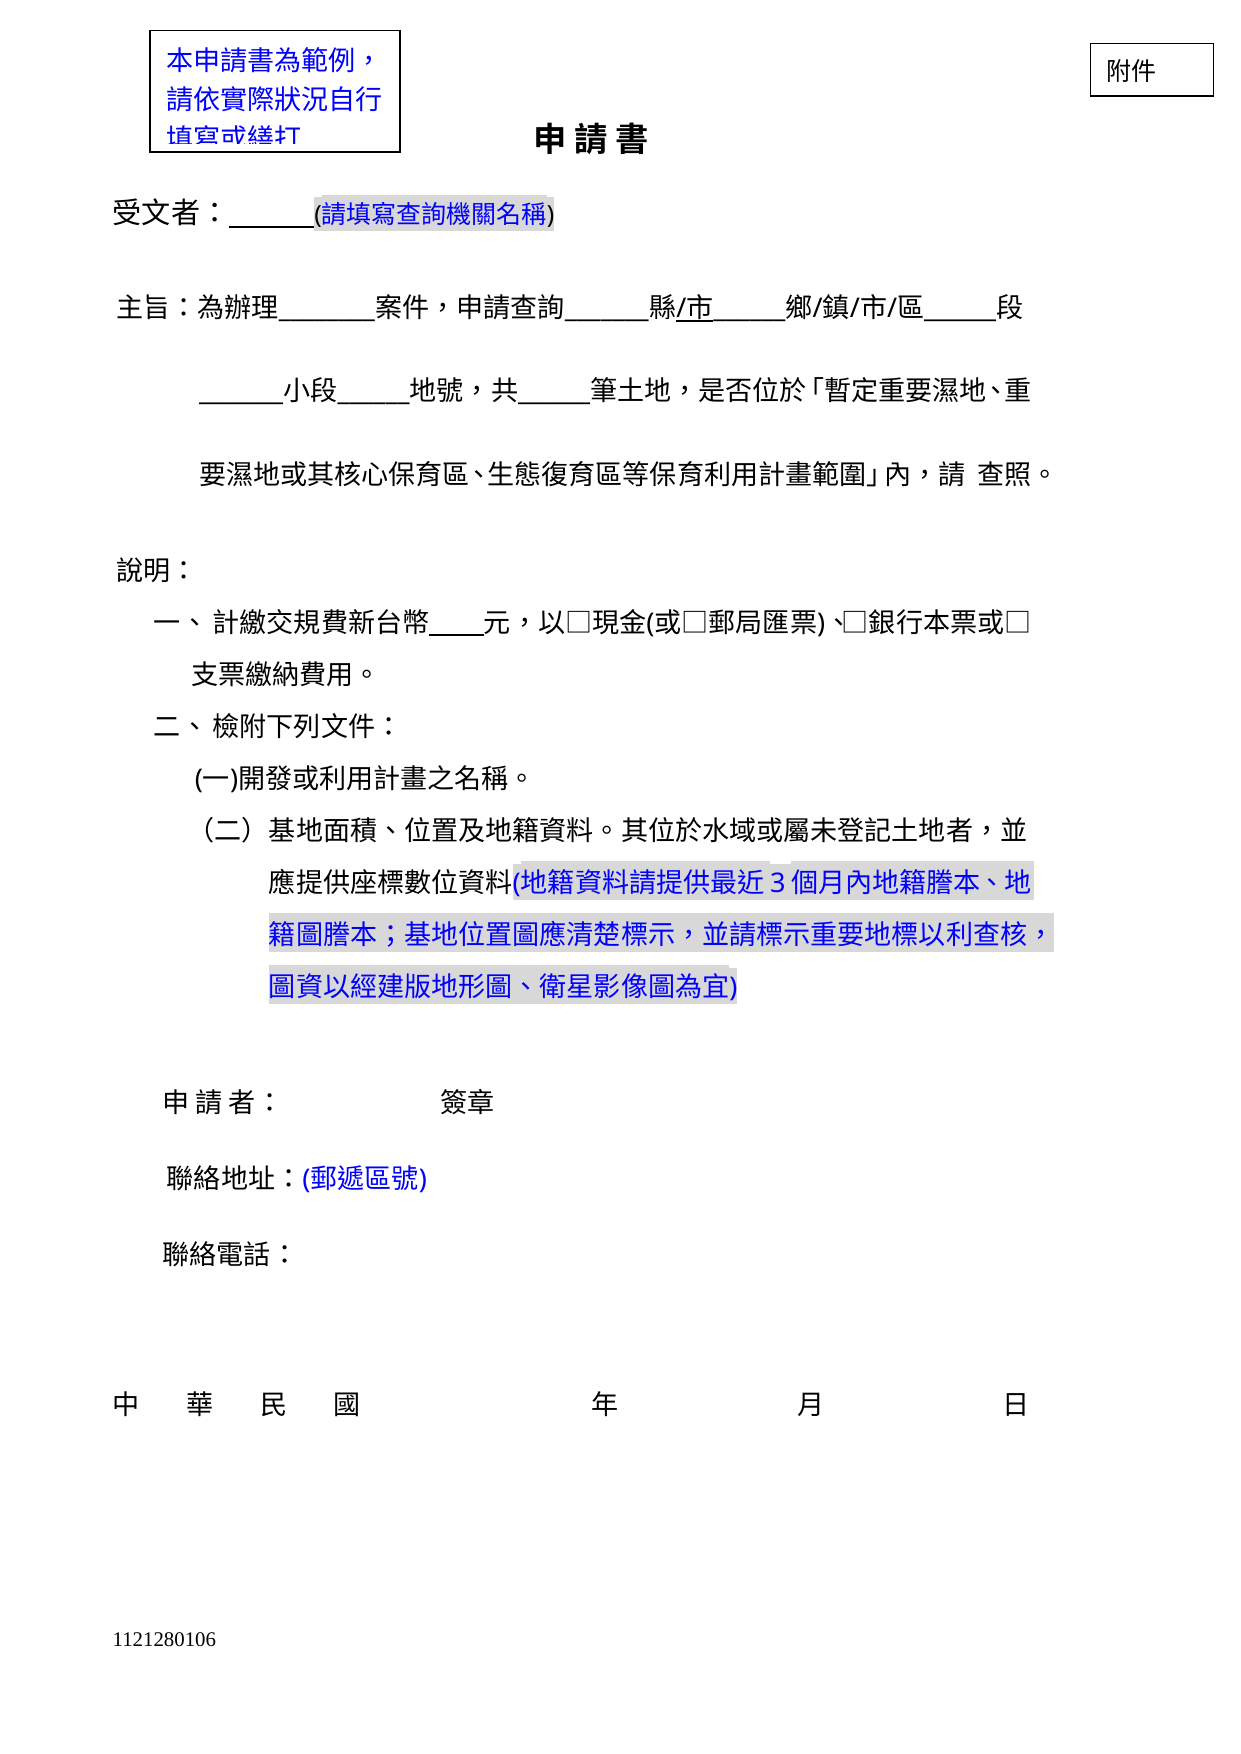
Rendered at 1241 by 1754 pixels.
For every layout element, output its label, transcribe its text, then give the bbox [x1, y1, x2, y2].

text 聯絡電話： [162, 1233, 1031, 1272]
list 檢附下列文件： [154, 694, 1031, 747]
text 中 華 民 國 年 月 日 [112, 1383, 1031, 1422]
text [151, 31, 399, 151]
text 聯絡地址：(郵遞區號) [112, 1157, 1031, 1196]
text 本申請書為範例，請依實際狀況自行填寫或繕打 [166, 39, 384, 144]
text 申 請 者： 簽章 [162, 1081, 1031, 1120]
text 說明： [116, 538, 1031, 590]
text 主旨：為辦理________案件，申請查詢_______縣/市______鄉/鎮/市/區______段_______小段______地號，共______筆土地，是否位於「暫定重要濕地、重要濕地或其核心保育區、生態復育區等保育利用計畫範圍」內，請 查照。 [116, 251, 1031, 501]
list 計繳交規費新台幣 元，以□現金(或□郵局匯票)、□銀行本票或□支票繳納費用。 [154, 590, 1031, 694]
text [1091, 44, 1213, 95]
text 附件 [1106, 52, 1198, 88]
text (一)開發或利用計畫之名稱。 [187, 747, 1031, 799]
text （二）基地面積、位置及地籍資料。其位於水域或屬未登記土地者，並應提供座標數位資料(地籍資料請提供最近3個月內地籍謄本、地籍圖謄本；基地位置圖應清楚標示，並請標示重要地標以利查核，圖資以經建版地形圖、衛星影像圖為宜) [187, 799, 1031, 1007]
text 申 請 書 [150, 113, 1031, 190]
text 受文者： (請填寫查詢機關名稱) [112, 190, 1031, 232]
